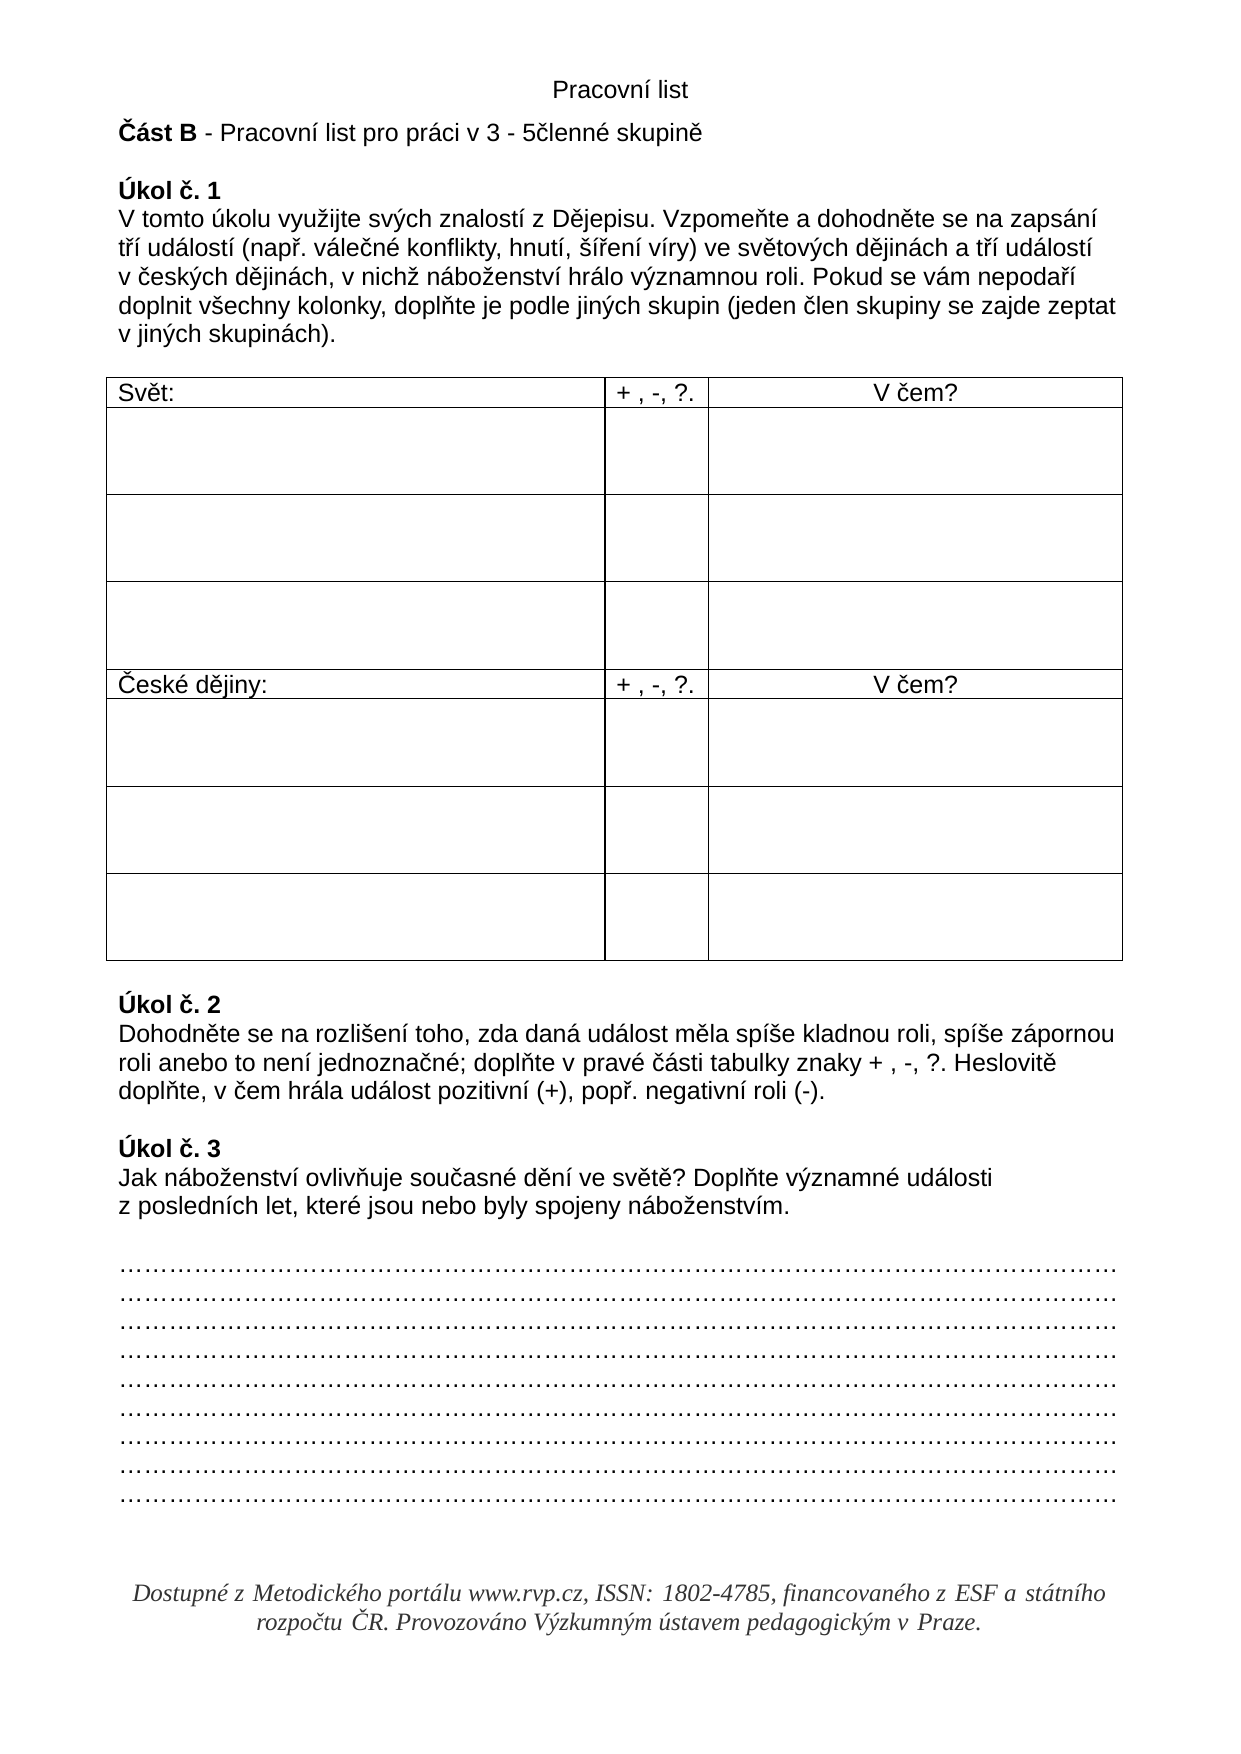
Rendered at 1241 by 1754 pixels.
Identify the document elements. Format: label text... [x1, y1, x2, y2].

table_cell [606, 582, 708, 668]
text Úkol č. 3 [118, 1134, 1122, 1162]
text Jak náboženství ovlivňuje současné dění ve světě? Doplňte významné události z posledních let, které jsou nebo byly spojeny náboženstvím. [118, 1162, 1122, 1220]
table_cell [606, 408, 708, 494]
table_cell V čem? [709, 670, 1122, 698]
table_cell + , -, ?. [606, 670, 708, 698]
text V tomto úkolu využijte svých znalostí z Dějepisu. Vzpomeňte a dohodněte se na zapsání tří událostí (např. válečné konflikty, hnutí, šíření víry) ve světových dějinách a tří událostí v českých dějinách, v nichž náboženství hrálo významnou roli. Pokud se vám nepodaří doplnit všechny kolonky, doplňte je podle jiných skupin (jeden člen skupiny se zajde zeptat v jiných skupinách). [118, 204, 1122, 348]
table_cell [709, 874, 1122, 960]
table_cell [709, 582, 1122, 668]
text ……………………………………………………………………………………………………………………………………………………………………………………………………………………………………………………………………………………………………………………………………………………………………………………………………………………………………………………………………………………………………………………………………………………………………………………………………………………………………………………………………………………………………………………………………………………………………………………………………………………………………………………………………………………………………………………………………………………………………………………………… [118, 1249, 1122, 1507]
table_header V čem? [709, 378, 1122, 407]
table_cell [606, 787, 708, 873]
table_cell [709, 787, 1122, 873]
text Úkol č. 2 [118, 990, 1122, 1019]
table_cell [606, 495, 708, 581]
table_cell [606, 699, 708, 786]
table_header + , -, ?. [606, 378, 708, 407]
table_cell [107, 699, 604, 786]
table_cell [107, 787, 604, 873]
table_header Svět: [107, 378, 604, 407]
table_cell [606, 874, 708, 960]
table_cell [709, 699, 1122, 786]
table_cell [107, 495, 604, 581]
table_cell [107, 582, 604, 668]
table_cell [709, 495, 1122, 581]
text Dohodněte se na rozlišení toho, zda daná událost měla spíše kladnou roli, spíše zápornou roli anebo to není jednoznačné; doplňte v pravé části tabulky znaky + , -, ?. Heslovitě doplňte, v čem hrála událost pozitivní (+), popř. negativní roli (-). [118, 1019, 1122, 1105]
table_cell [107, 408, 604, 494]
table_cell České dějiny: [107, 670, 604, 698]
text Část B - Pracovní list pro práci v 3 - 5členné skupině [118, 118, 1122, 147]
table_cell [107, 874, 604, 960]
table_cell [709, 408, 1122, 494]
text Úkol č. 1 [118, 176, 1122, 204]
